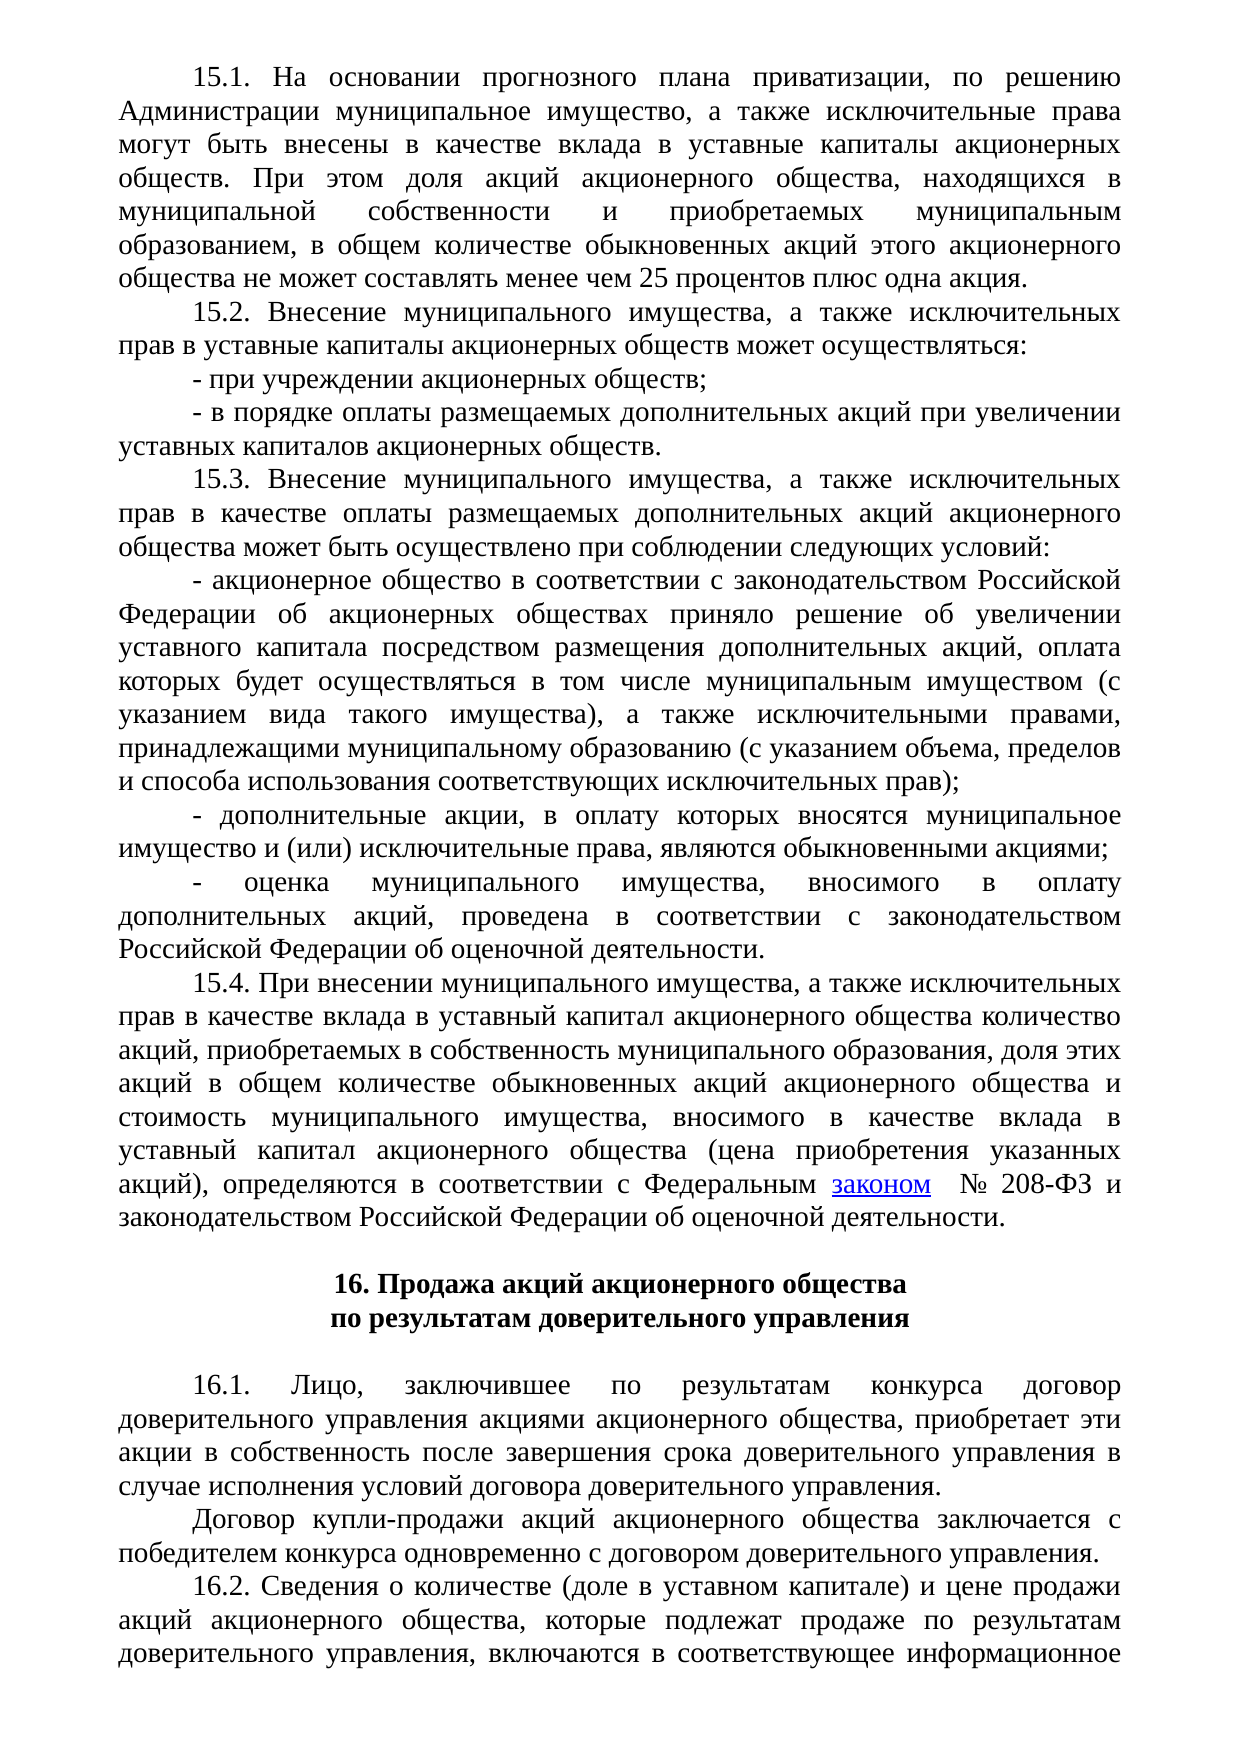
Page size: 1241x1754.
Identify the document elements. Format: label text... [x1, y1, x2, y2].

text - оценка муниципального имущества, вносимого в оплату дополнительных акций, проведена в соответствии с законодательством Российской Федерации об оценочной деятельности. [118, 864, 1122, 965]
text 15.3. Внесение муниципального имущества, а также исключительных прав в качестве оплаты размещаемых дополнительных акций акционерного общества может быть осуществлено при соблюдении следующих условий: [118, 462, 1122, 562]
text Договор купли-продажи акций акционерного общества заключается с победителем конкурса одновременно с договором доверительного управления. [118, 1501, 1122, 1568]
text 16.2. Сведения о количестве (доле в уставном капитале) и цене продажи акций акционерного общества, которые подлежат продаже по результатам доверительного управления, включаются в соответствующее информационное [118, 1568, 1122, 1669]
text - в порядке оплаты размещаемых дополнительных акций при увеличении уставных капиталов акционерных обществ. [118, 394, 1122, 462]
text - дополнительные акции, в оплату которых вносятся муниципальное имущество и (или) исключительные права, являются обыкновенными акциями; [118, 797, 1122, 864]
text 15.2. Внесение муниципального имущества, а также исключительных прав в уставные капиталы акционерных обществ может осуществляться: [118, 294, 1122, 361]
text - акционерное общество в соответствии с законодательством Российской Федерации об акционерных обществах приняло решение об увеличении уставного капитала посредством размещения дополнительных акций, оплата которых будет осуществляться в том числе муниципальным имуществом (с указанием вида такого имущества), а также исключительными правами, принадлежащими муниципальному образованию (с указанием объема, пределов и способа использования соответствующих исключительных прав); [118, 562, 1122, 797]
text 15.1. На основании прогнозного плана приватизации, по решению Администрации муниципальное имущество, а также исключительные права могут быть внесены в качестве вклада в уставные капиталы акционерных обществ. При этом доля акций акционерного общества, находящихся в муниципальной собственности и приобретаемых муниципальным образованием, в общем количестве обыкновенных акций этого акционерного общества не может составлять менее чем 25 процентов плюс одна акция. [118, 59, 1122, 294]
text 16. Продажа акций акционерного общества [118, 1267, 1122, 1300]
text по результатам доверительного управления [118, 1300, 1122, 1334]
text - при учреждении акционерных обществ; [118, 361, 1122, 394]
text 15.4. При внесении муниципального имущества, а также исключительных прав в качестве вклада в уставный капитал акционерного общества количество акций, приобретаемых в собственность муниципального образования, доля этих акций в общем количестве обыкновенных акций акционерного общества и стоимость муниципального имущества, вносимого в качестве вклада в уставный капитал акционерного общества (цена приобретения указанных акций), определяются в соответствии с Федеральным законом № 208-ФЗ и законодательством Российской Федерации об оценочной деятельности. [118, 965, 1122, 1233]
text 16.1. Лицо, заключившее по результатам конкурса договор доверительного управления акциями акционерного общества, приобретает эти акции в собственность после завершения срока доверительного управления в случае исполнения условий договора доверительного управления. [118, 1367, 1122, 1501]
